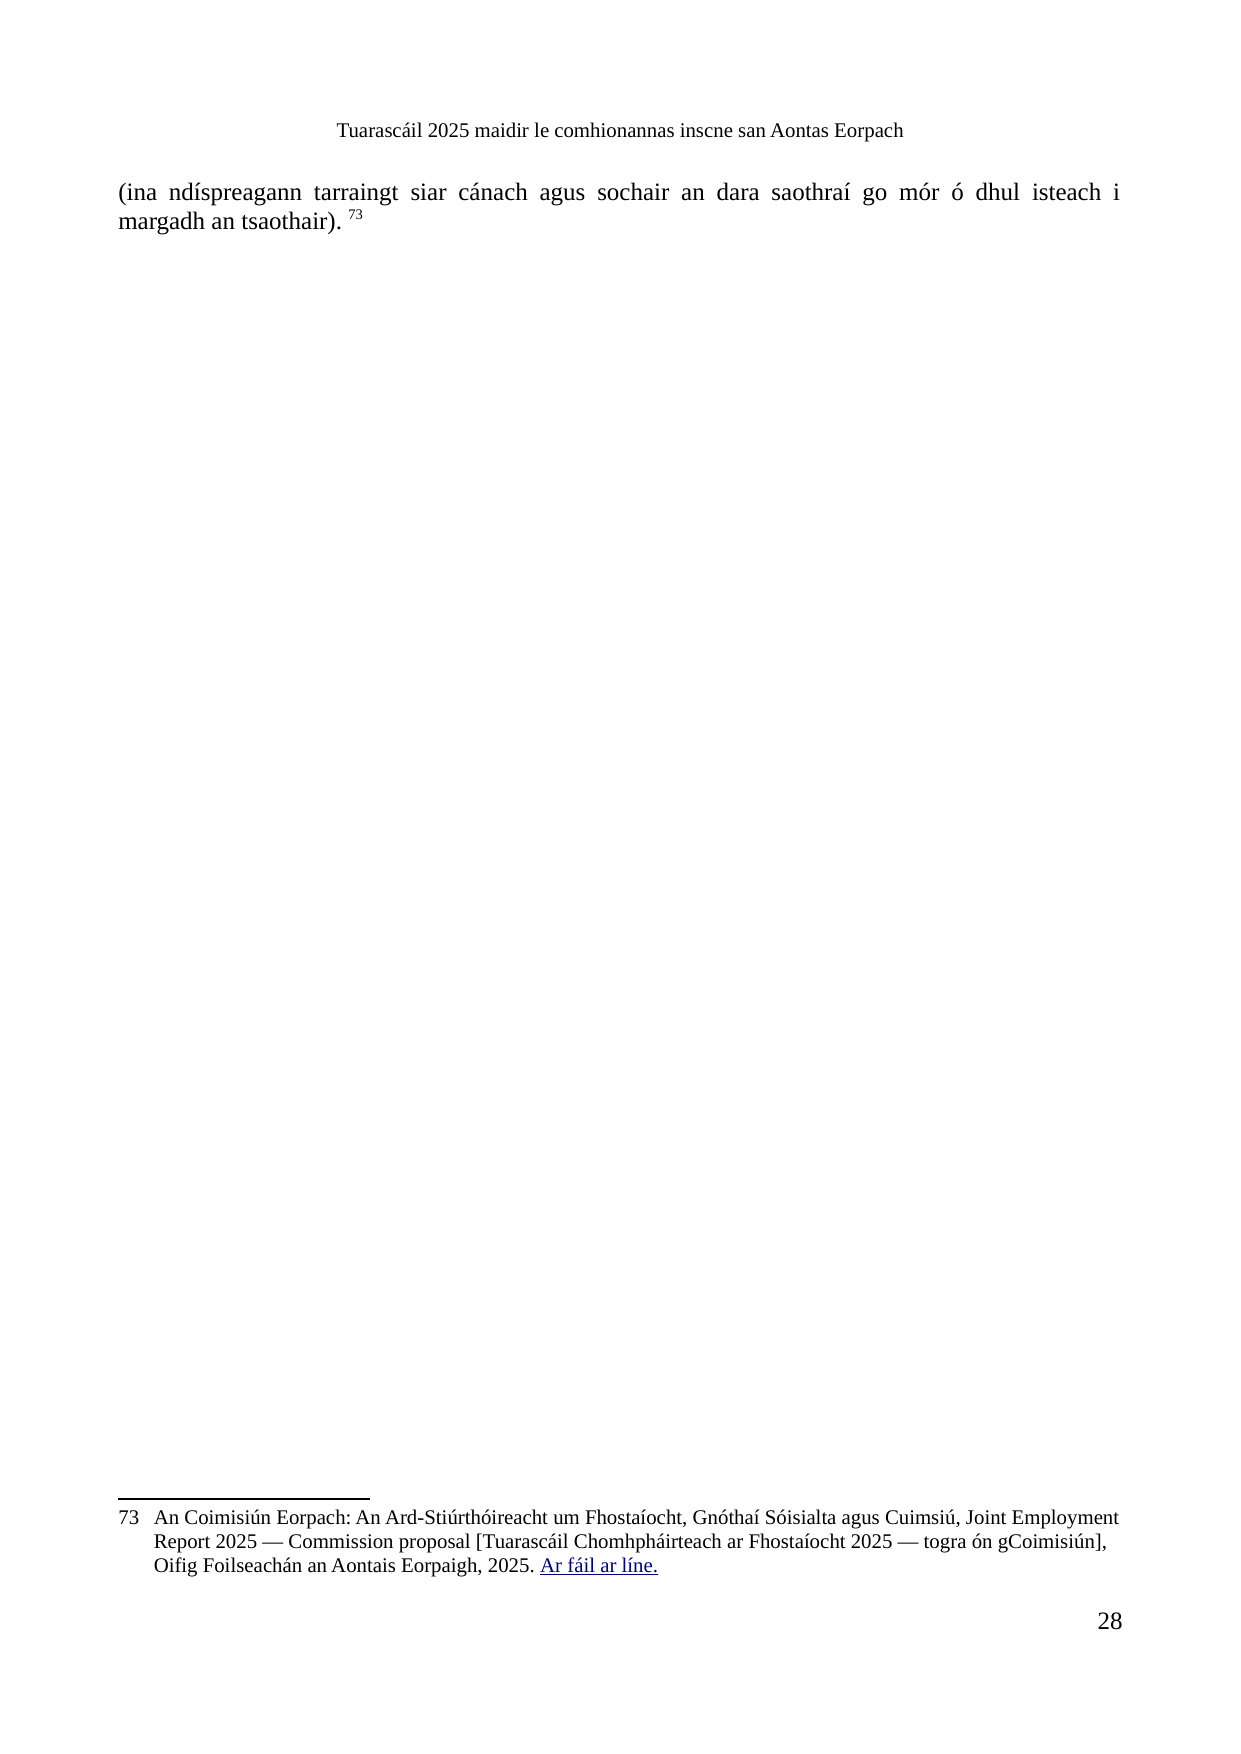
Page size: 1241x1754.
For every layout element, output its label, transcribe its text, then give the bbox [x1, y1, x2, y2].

text (ina ndíspreagann tarraingt siar cánach agus sochair an dara saothraí go mór ó dhul isteach i margadh an tsaothair). [118, 177, 1122, 234]
text An Coimisiún Eorpach: An Ard-Stiúrthóireacht um Fhostaíocht, Gnóthaí Sóisialta agus Cuimsiú, Joint Employment Report 2025 — Commission proposal [Tuarascáil Chomhpháirteach ar Fhostaíocht 2025 — togra ón gCoimisiún], Oifig Foilseachán an Aontais Eorpaigh, 2025. Ar fáil ar líne. [118, 1505, 1122, 1577]
